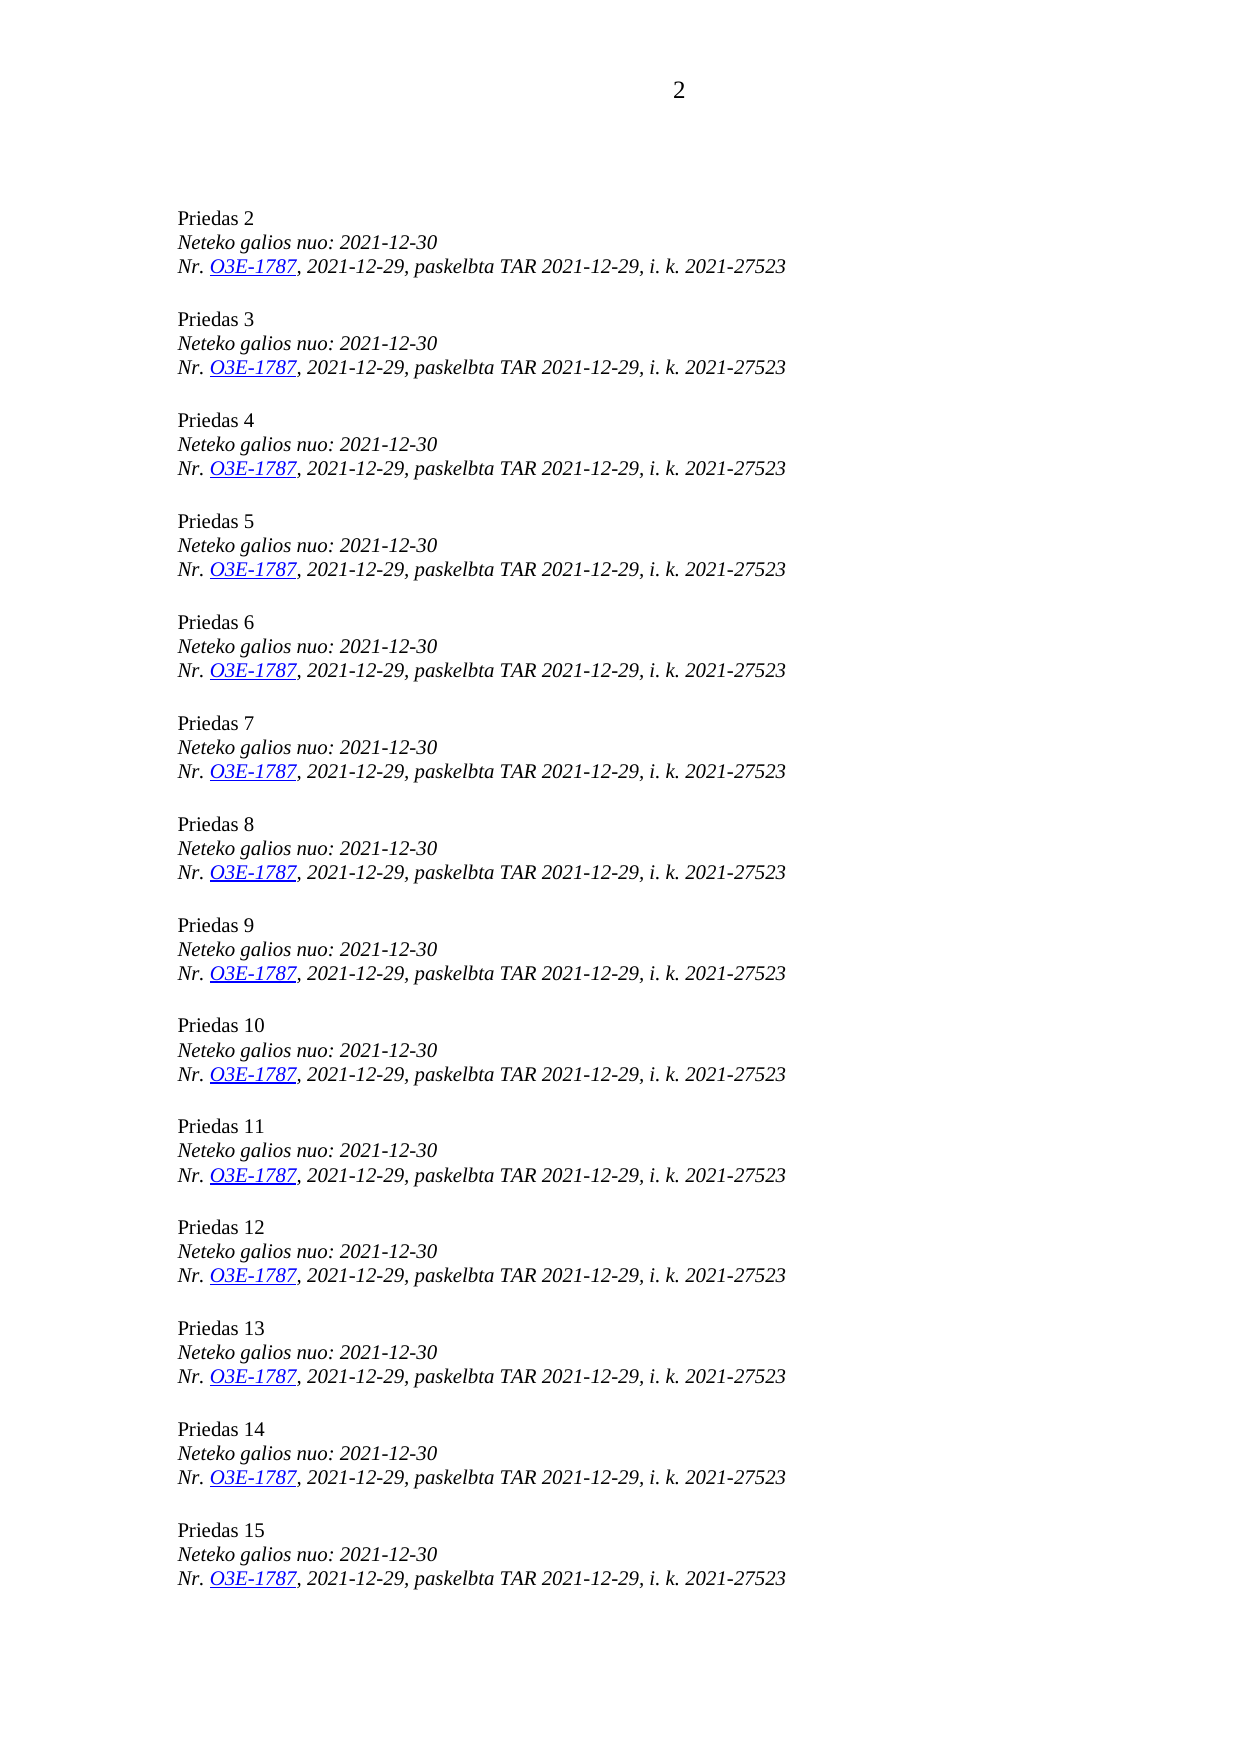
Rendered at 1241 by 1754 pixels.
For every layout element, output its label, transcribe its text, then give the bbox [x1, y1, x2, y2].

text Nr. O3E-1787, 2021-12-29, paskelbta TAR 2021-12-29, i. k. 2021-27523 [177, 961, 1181, 985]
text Neteko galios nuo: 2021-12-30 [177, 1441, 1181, 1465]
text Priedas 3 [177, 307, 1181, 331]
text Nr. O3E-1787, 2021-12-29, paskelbta TAR 2021-12-29, i. k. 2021-27523 [177, 658, 1181, 682]
text Neteko galios nuo: 2021-12-30 [177, 735, 1181, 759]
text Priedas 8 [177, 812, 1181, 836]
text Neteko galios nuo: 2021-12-30 [177, 432, 1181, 456]
text Neteko galios nuo: 2021-12-30 [177, 634, 1181, 658]
text Priedas 2 [177, 206, 1181, 230]
text Nr. O3E-1787, 2021-12-29, paskelbta TAR 2021-12-29, i. k. 2021-27523 [177, 759, 1181, 783]
text Nr. O3E-1787, 2021-12-29, paskelbta TAR 2021-12-29, i. k. 2021-27523 [177, 355, 1181, 379]
text Neteko galios nuo: 2021-12-30 [177, 1340, 1181, 1364]
text Priedas 13 [177, 1316, 1181, 1340]
text Nr. O3E-1787, 2021-12-29, paskelbta TAR 2021-12-29, i. k. 2021-27523 [177, 1364, 1181, 1388]
text Nr. O3E-1787, 2021-12-29, paskelbta TAR 2021-12-29, i. k. 2021-27523 [177, 1263, 1181, 1287]
text Priedas 15 [177, 1518, 1181, 1542]
text Nr. O3E-1787, 2021-12-29, paskelbta TAR 2021-12-29, i. k. 2021-27523 [177, 860, 1181, 884]
text Neteko galios nuo: 2021-12-30 [177, 1037, 1181, 1062]
text Neteko galios nuo: 2021-12-30 [177, 937, 1181, 961]
text Nr. O3E-1787, 2021-12-29, paskelbta TAR 2021-12-29, i. k. 2021-27523 [177, 456, 1181, 480]
text Nr. O3E-1787, 2021-12-29, paskelbta TAR 2021-12-29, i. k. 2021-27523 [177, 254, 1181, 278]
text Priedas 10 [177, 1013, 1181, 1037]
text Nr. O3E-1787, 2021-12-29, paskelbta TAR 2021-12-29, i. k. 2021-27523 [177, 1566, 1181, 1590]
text Neteko galios nuo: 2021-12-30 [177, 533, 1181, 557]
text Neteko galios nuo: 2021-12-30 [177, 1239, 1181, 1263]
text Priedas 7 [177, 711, 1181, 735]
text Priedas 6 [177, 610, 1181, 634]
text Priedas 12 [177, 1215, 1181, 1239]
text Nr. O3E-1787, 2021-12-29, paskelbta TAR 2021-12-29, i. k. 2021-27523 [177, 1162, 1181, 1187]
text Neteko galios nuo: 2021-12-30 [177, 230, 1181, 254]
text Nr. O3E-1787, 2021-12-29, paskelbta TAR 2021-12-29, i. k. 2021-27523 [177, 1465, 1181, 1489]
text Priedas 14 [177, 1417, 1181, 1441]
text Neteko galios nuo: 2021-12-30 [177, 1138, 1181, 1162]
text Priedas 4 [177, 408, 1181, 432]
text Nr. O3E-1787, 2021-12-29, paskelbta TAR 2021-12-29, i. k. 2021-27523 [177, 557, 1181, 581]
text Neteko galios nuo: 2021-12-30 [177, 1542, 1181, 1566]
text Priedas 5 [177, 509, 1181, 533]
text Priedas 11 [177, 1114, 1181, 1138]
text Nr. O3E-1787, 2021-12-29, paskelbta TAR 2021-12-29, i. k. 2021-27523 [177, 1062, 1181, 1086]
text Neteko galios nuo: 2021-12-30 [177, 331, 1181, 355]
text Priedas 9 [177, 912, 1181, 937]
text Neteko galios nuo: 2021-12-30 [177, 836, 1181, 860]
